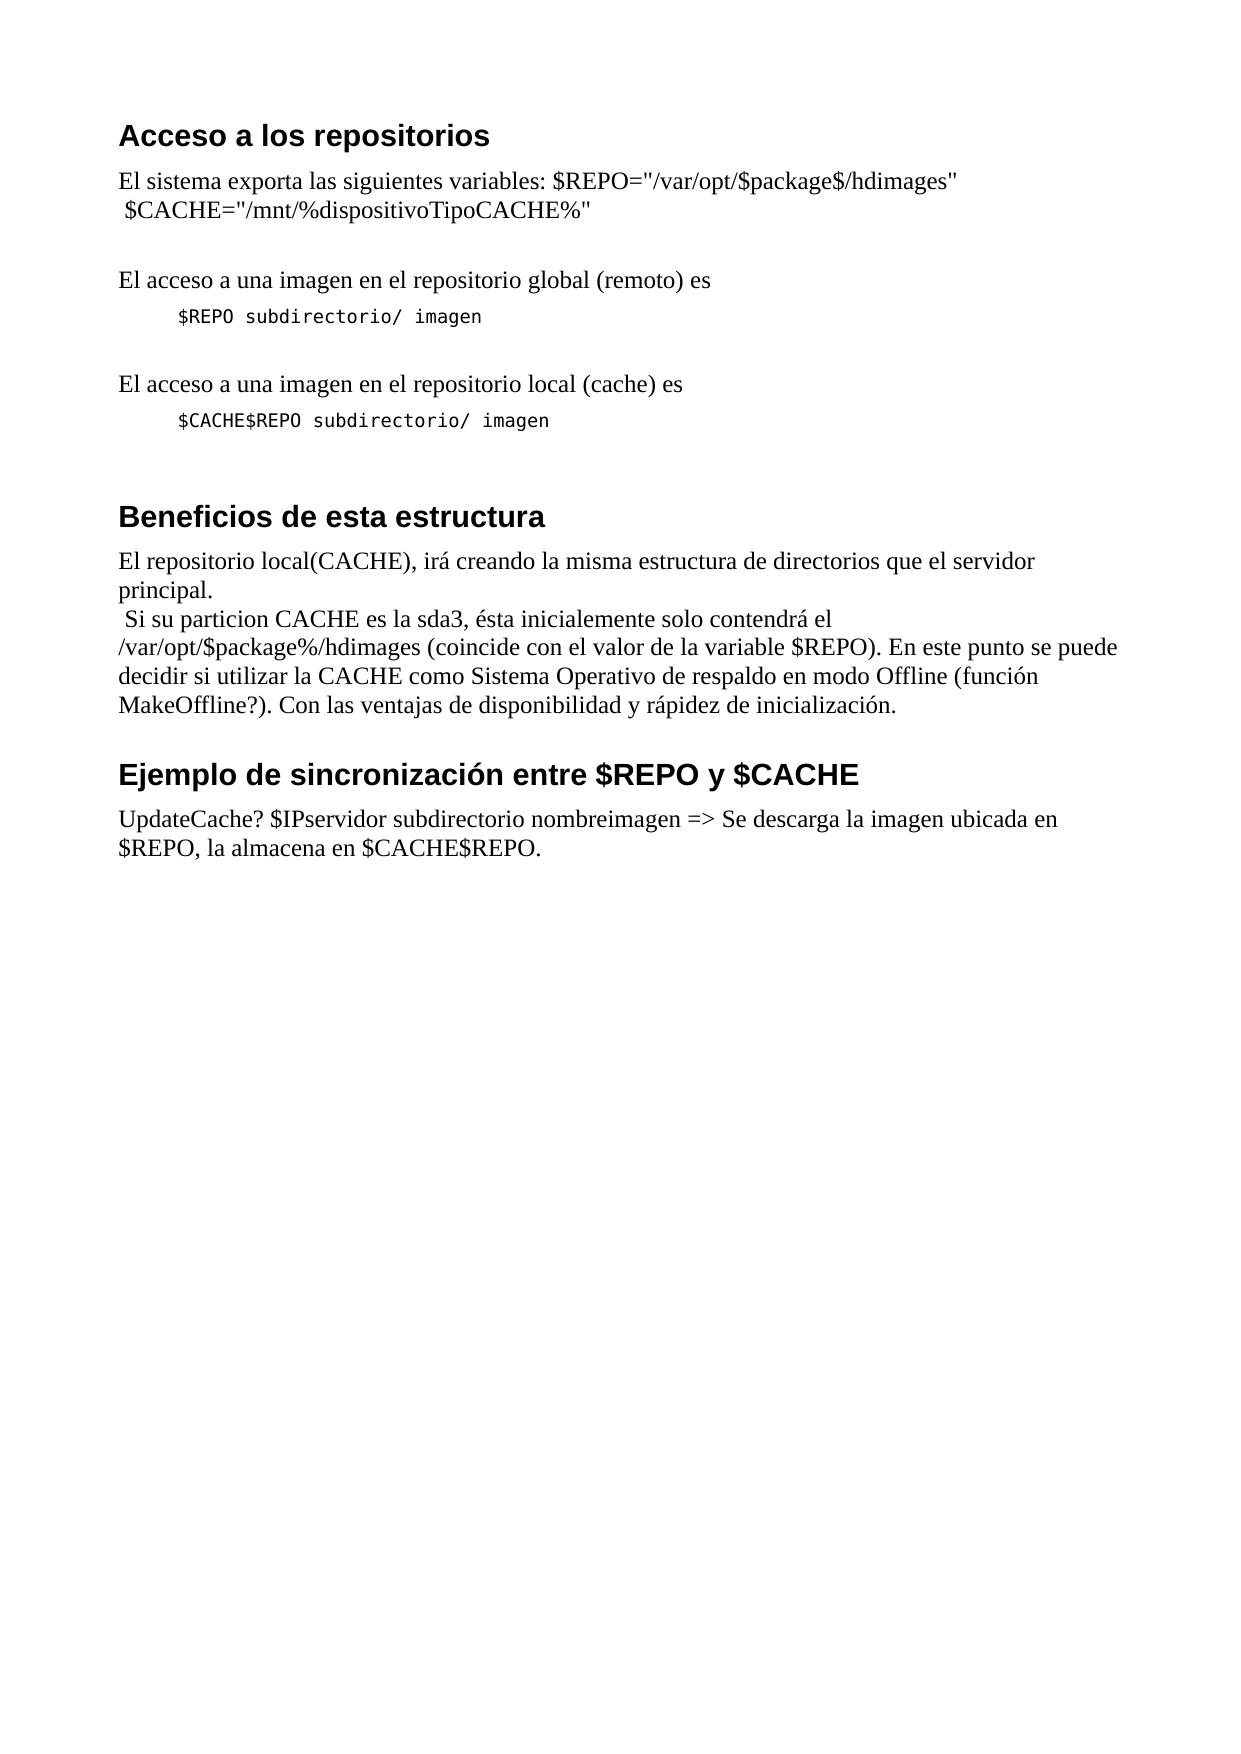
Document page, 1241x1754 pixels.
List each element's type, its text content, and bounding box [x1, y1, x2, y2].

subtitle Ejemplo de sincronización entre $REPO y $CACHE [118, 756, 1122, 792]
subtitle Acceso a los repositorios [118, 118, 1122, 153]
subtitle Beneficios de esta estructura [118, 498, 1122, 534]
text El sistema exporta las siguientes variables: $REPO="/var/opt/$package$/hdimages" $CACHE="/mnt/%dispositivoTipoCACHE%" [118, 166, 1122, 252]
text El acceso a una imagen en el repositorio global (remoto) es [118, 265, 1122, 293]
text El repositorio local(CACHE), irá creando la misma estructura de directorios que el servidor principal. Si su particion CACHE es la sda3, ésta inicialemente solo contendrá el /var/opt/$package%/hdimages (coincide con el valor de la variable $REPO). En este punto se puede decidir si utilizar la CACHE como Sistema Operativo de respaldo en modo Offline (función MakeOffline?). Con las ventajas de disponibilidad y rápidez de inicialización. [118, 546, 1122, 719]
text UpdateCache? $IPservidor subdirectorio nombreimagen => Se descarga la imagen ubicada en $REPO, la almacena en $CACHE$REPO. [118, 804, 1122, 862]
text $CACHE$REPO subdirectorio/ imagen [177, 410, 1063, 432]
text $REPO subdirectorio/ imagen [177, 306, 1063, 328]
text El acceso a una imagen en el repositorio local (cache) es [118, 369, 1122, 398]
